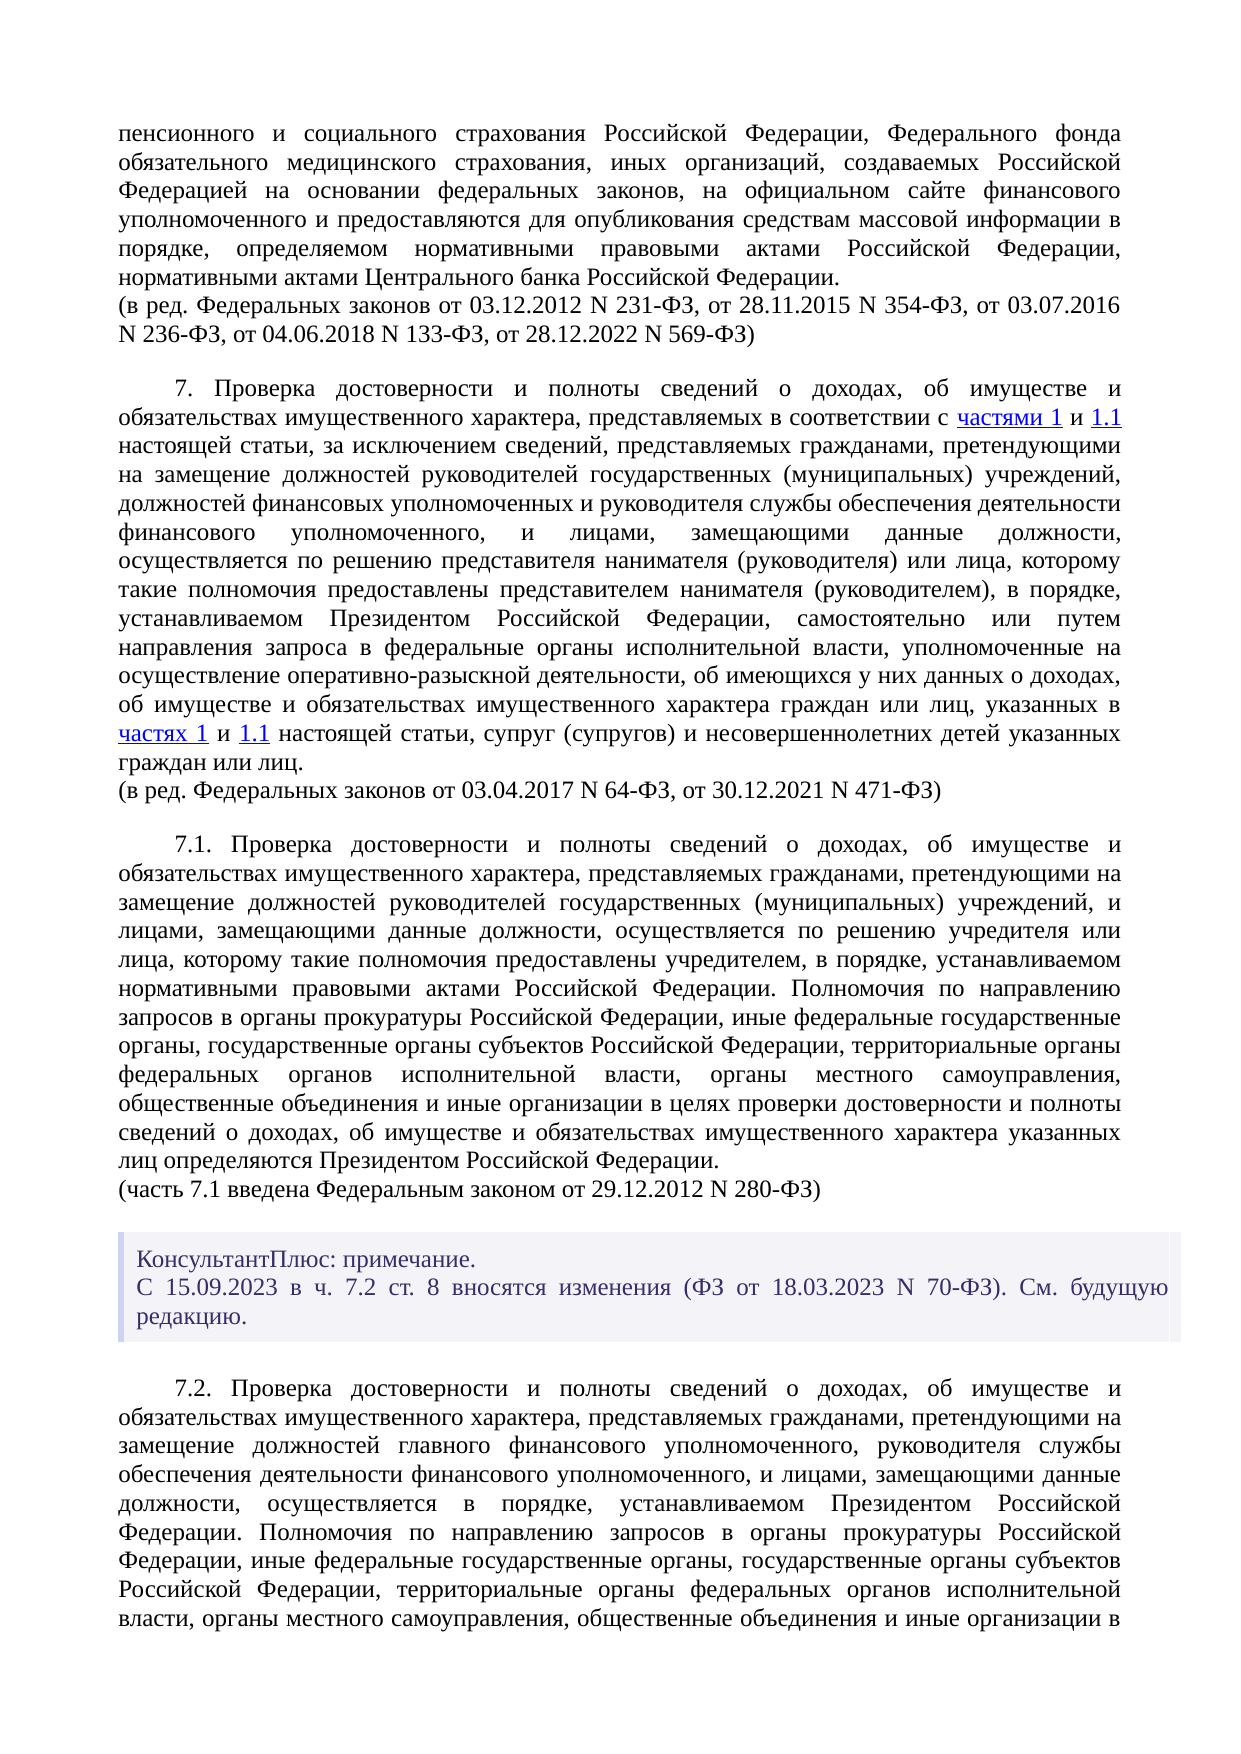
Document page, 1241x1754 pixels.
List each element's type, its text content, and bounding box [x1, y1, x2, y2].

text 7.2. Проверка достоверности и полноты сведений о доходах, об имуществе и обязательствах имущественного характера, представляемых гражданами, претендующими на замещение должностей главного финансового уполномоченного, руководителя службы обеспечения деятельности финансового уполномоченного, и лицами, замещающими данные должности, осуществляется в порядке, устанавливаемом Президентом Российской Федерации. Полномочия по направлению запросов в органы прокуратуры Российской Федерации, иные федеральные государственные органы, государственные органы субъектов Российской Федерации, территориальные органы федеральных органов исполнительной власти, органы местного самоуправления, общественные объединения и иные организации в [118, 1373, 1122, 1632]
text (в ред. Федеральных законов от 03.04.2017 N 64-ФЗ, от 30.12.2021 N 471-ФЗ) [118, 776, 1122, 804]
text 7.1. Проверка достоверности и полноты сведений о доходах, об имуществе и обязательствах имущественного характера, представляемых гражданами, претендующими на замещение должностей руководителей государственных (муниципальных) учреждений, и лицами, замещающими данные должности, осуществляется по решению учредителя или лица, которому такие полномочия предоставлены учредителем, в порядке, устанавливаемом нормативными правовыми актами Российской Федерации. Полномочия по направлению запросов в органы прокуратуры Российской Федерации, иные федеральные государственные органы, государственные органы субъектов Российской Федерации, территориальные органы федеральных органов исполнительной власти, органы местного самоуправления, общественные объединения и иные организации в целях проверки достоверности и полноты сведений о доходах, об имуществе и обязательствах имущественного характера указанных лиц определяются Президентом Российской Федерации. [118, 829, 1122, 1174]
table_header КонсультантПлюс: примечание. С 15.09.2023 в ч. 7.2 ст. 8 вносятся изменения (ФЗ от 18.03.2023 N 70-ФЗ). См. будущую редакцию. [136, 1232, 1169, 1342]
text (часть 7.1 введена Федеральным законом от 29.12.2012 N 280-ФЗ) [118, 1174, 1122, 1203]
text (в ред. Федеральных законов от 03.12.2012 N 231-ФЗ, от 28.11.2015 N 354-ФЗ, от 03.07.2016 N 236-ФЗ, от 04.06.2018 N 133-ФЗ, от 28.12.2022 N 569-ФЗ) [118, 291, 1122, 348]
table_header [1170, 1232, 1181, 1342]
table_header [118, 1232, 124, 1342]
text пенсионного и социального страхования Российской Федерации, Федерального фонда обязательного медицинского страхования, иных организаций, создаваемых Российской Федерацией на основании федеральных законов, на официальном сайте финансового уполномоченного и предоставляются для опубликования средствам массовой информации в порядке, определяемом нормативными правовыми актами Российской Федерации, нормативными актами Центрального банка Российской Федерации. [118, 118, 1122, 291]
text 7. Проверка достоверности и полноты сведений о доходах, об имуществе и обязательствах имущественного характера, представляемых в соответствии с частями 1 и 1.1 настоящей статьи, за исключением сведений, представляемых гражданами, претендующими на замещение должностей руководителей государственных (муниципальных) учреждений, должностей финансовых уполномоченных и руководителя службы обеспечения деятельности финансового уполномоченного, и лицами, замещающими данные должности, осуществляется по решению представителя нанимателя (руководителя) или лица, которому такие полномочия предоставлены представителем нанимателя (руководителем), в порядке, устанавливаемом Президентом Российской Федерации, самостоятельно или путем направления запроса в федеральные органы исполнительной власти, уполномоченные на осуществление оперативно-разыскной деятельности, об имеющихся у них данных о доходах, об имуществе и обязательствах имущественного характера граждан или лиц, указанных в частях 1 и 1.1 настоящей статьи, супруг (супругов) и несовершеннолетних детей указанных граждан или лиц. [118, 373, 1122, 776]
table_header [124, 1232, 136, 1342]
